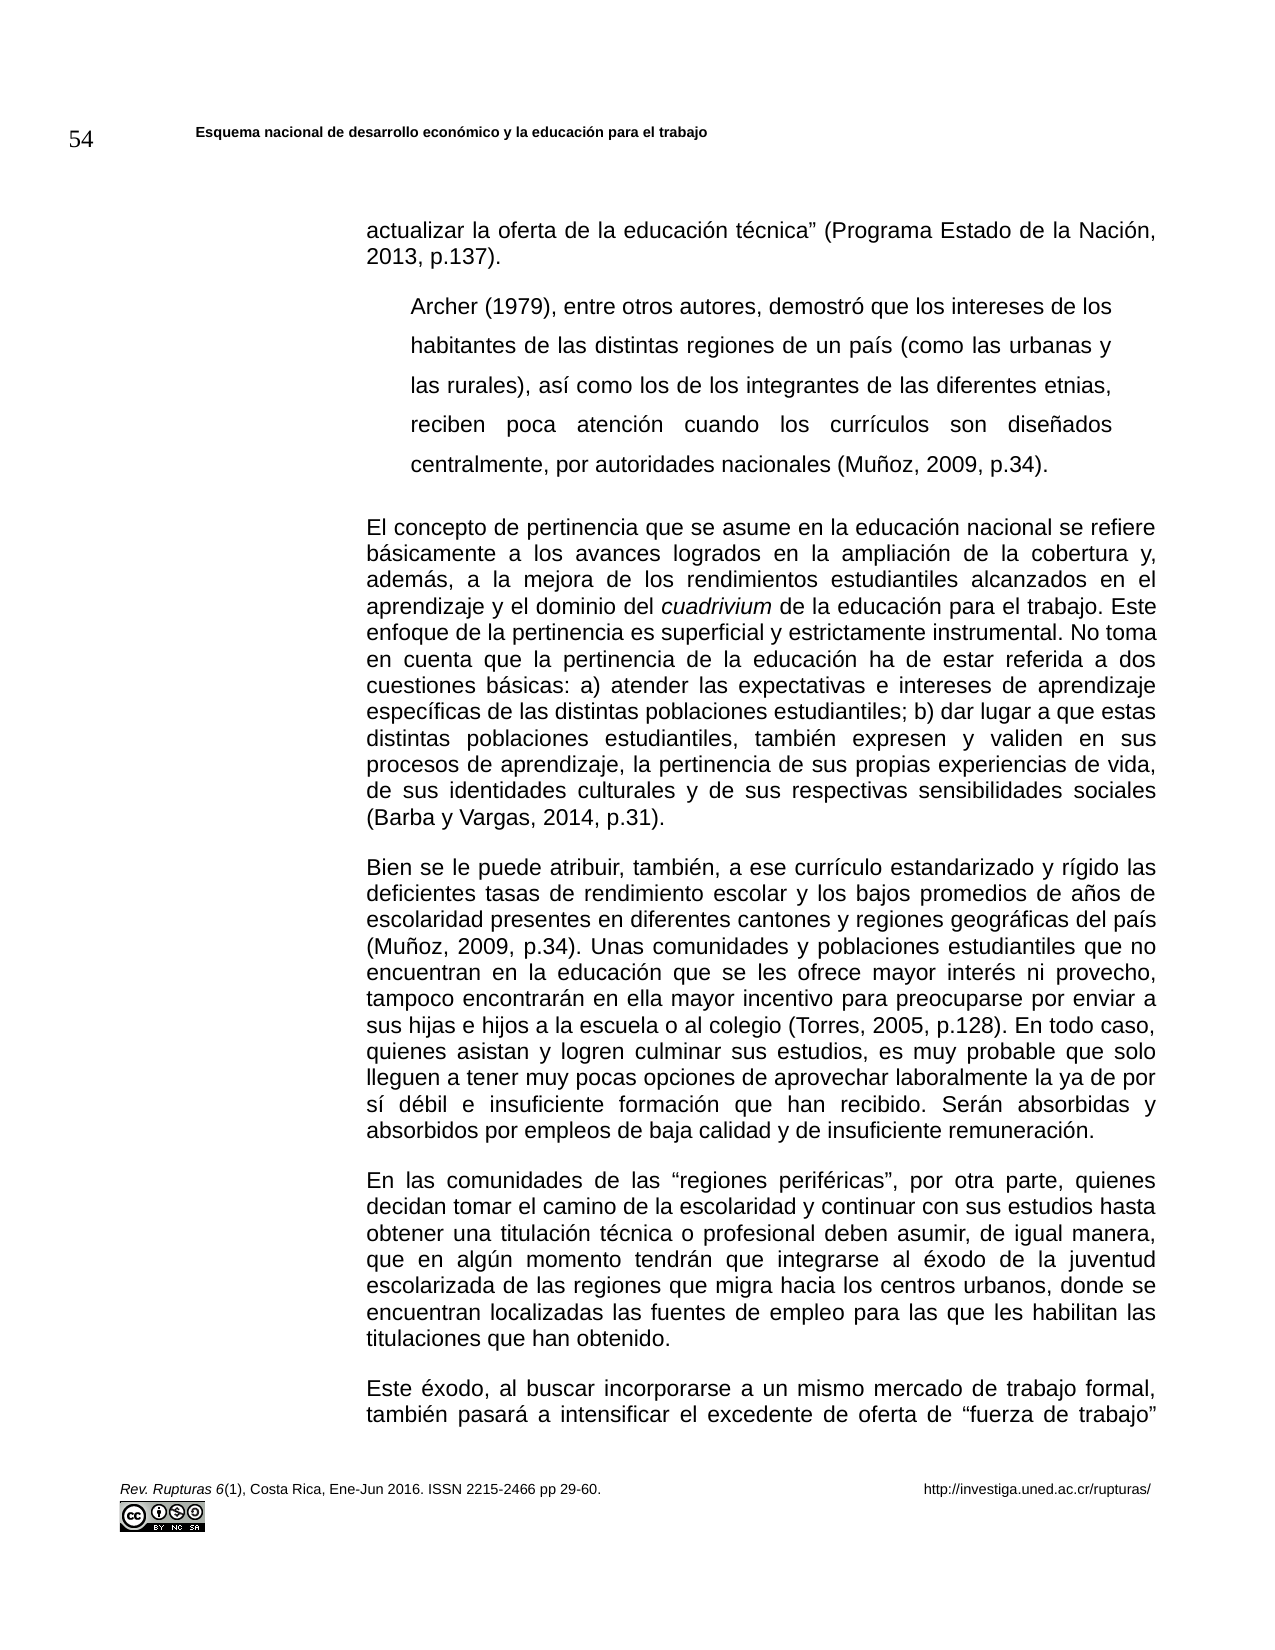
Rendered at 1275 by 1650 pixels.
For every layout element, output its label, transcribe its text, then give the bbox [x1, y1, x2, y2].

text actualizar la oferta de la educación técnica” (Programa Estado de la Nación, 2013, p.137). [366, 217, 1157, 269]
text El concepto de pertinencia que se asume en la educación nacional se refiere básicamente a los avances logrados en la ampliación de la cobertura y, además, a la mejora de los rendimientos estudiantiles alcanzados en el aprendizaje y el dominio del cuadrivium de la educación para el trabajo. Este enfoque de la pertinencia es superficial y estrictamente instrumental. No toma en cuenta que la pertinencia de la educación ha de estar referida a dos cuestiones básicas: a) atender las expectativas e intereses de aprendizaje específicas de las distintas poblaciones estudiantiles; b) dar lugar a que estas distintas poblaciones estudiantiles, también expresen y validen en sus procesos de aprendizaje, la pertinencia de sus propias experiencias de vida, de sus identidades culturales y de sus respectivas sensibilidades sociales (Barba y Vargas, 2014, p.31). [366, 514, 1157, 830]
text Este éxodo, al buscar incorporarse a un mismo mercado de trabajo formal, también pasará a intensificar el excedente de oferta de “fuerza de trabajo” [366, 1375, 1157, 1428]
text Archer (1979), entre otros autores, demostró que los intereses de los habitantes de las distintas regiones de un país (como las urbanas y las rurales), así como los de los integrantes de las diferentes etnias, reciben poca atención cuando los currículos son diseñados centralmente, por autoridades nacionales (Muñoz, 2009, p.34). [410, 293, 1113, 477]
text En las comunidades de las “regiones periféricas”, por otra parte, quienes decidan tomar el camino de la escolaridad y continuar con sus estudios hasta obtener una titulación técnica o profesional deben asumir, de igual manera, que en algún momento tendrán que integrarse al éxodo de la juventud escolarizada de las regiones que migra hacia los centros urbanos, donde se encuentran localizadas las fuentes de empleo para las que les habilitan las titulaciones que han obtenido. [366, 1167, 1157, 1351]
picture [119, 1501, 205, 1532]
text Bien se le puede atribuir, también, a ese currículo estandarizado y rígido las deficientes tasas de rendimiento escolar y los bajos promedios de años de escolaridad presentes en diferentes cantones y regiones geográficas del país (Muñoz, 2009, p.34). Unas comunidades y poblaciones estudiantiles que no encuentran en la educación que se les ofrece mayor interés ni provecho, tampoco encontrarán en ella mayor incentivo para preocuparse por enviar a sus hijas e hijos a la escuela o al colegio (Torres, 2005, p.128). En todo caso, quienes asistan y logren culminar sus estudios, es muy probable que solo lleguen a tener muy pocas opciones de aprovechar laboralmente la ya de por sí débil e insuficiente formación que han recibido. Serán absorbidas y absorbidos por empleos de baja calidad y de insuficiente remuneración. [366, 853, 1157, 1143]
